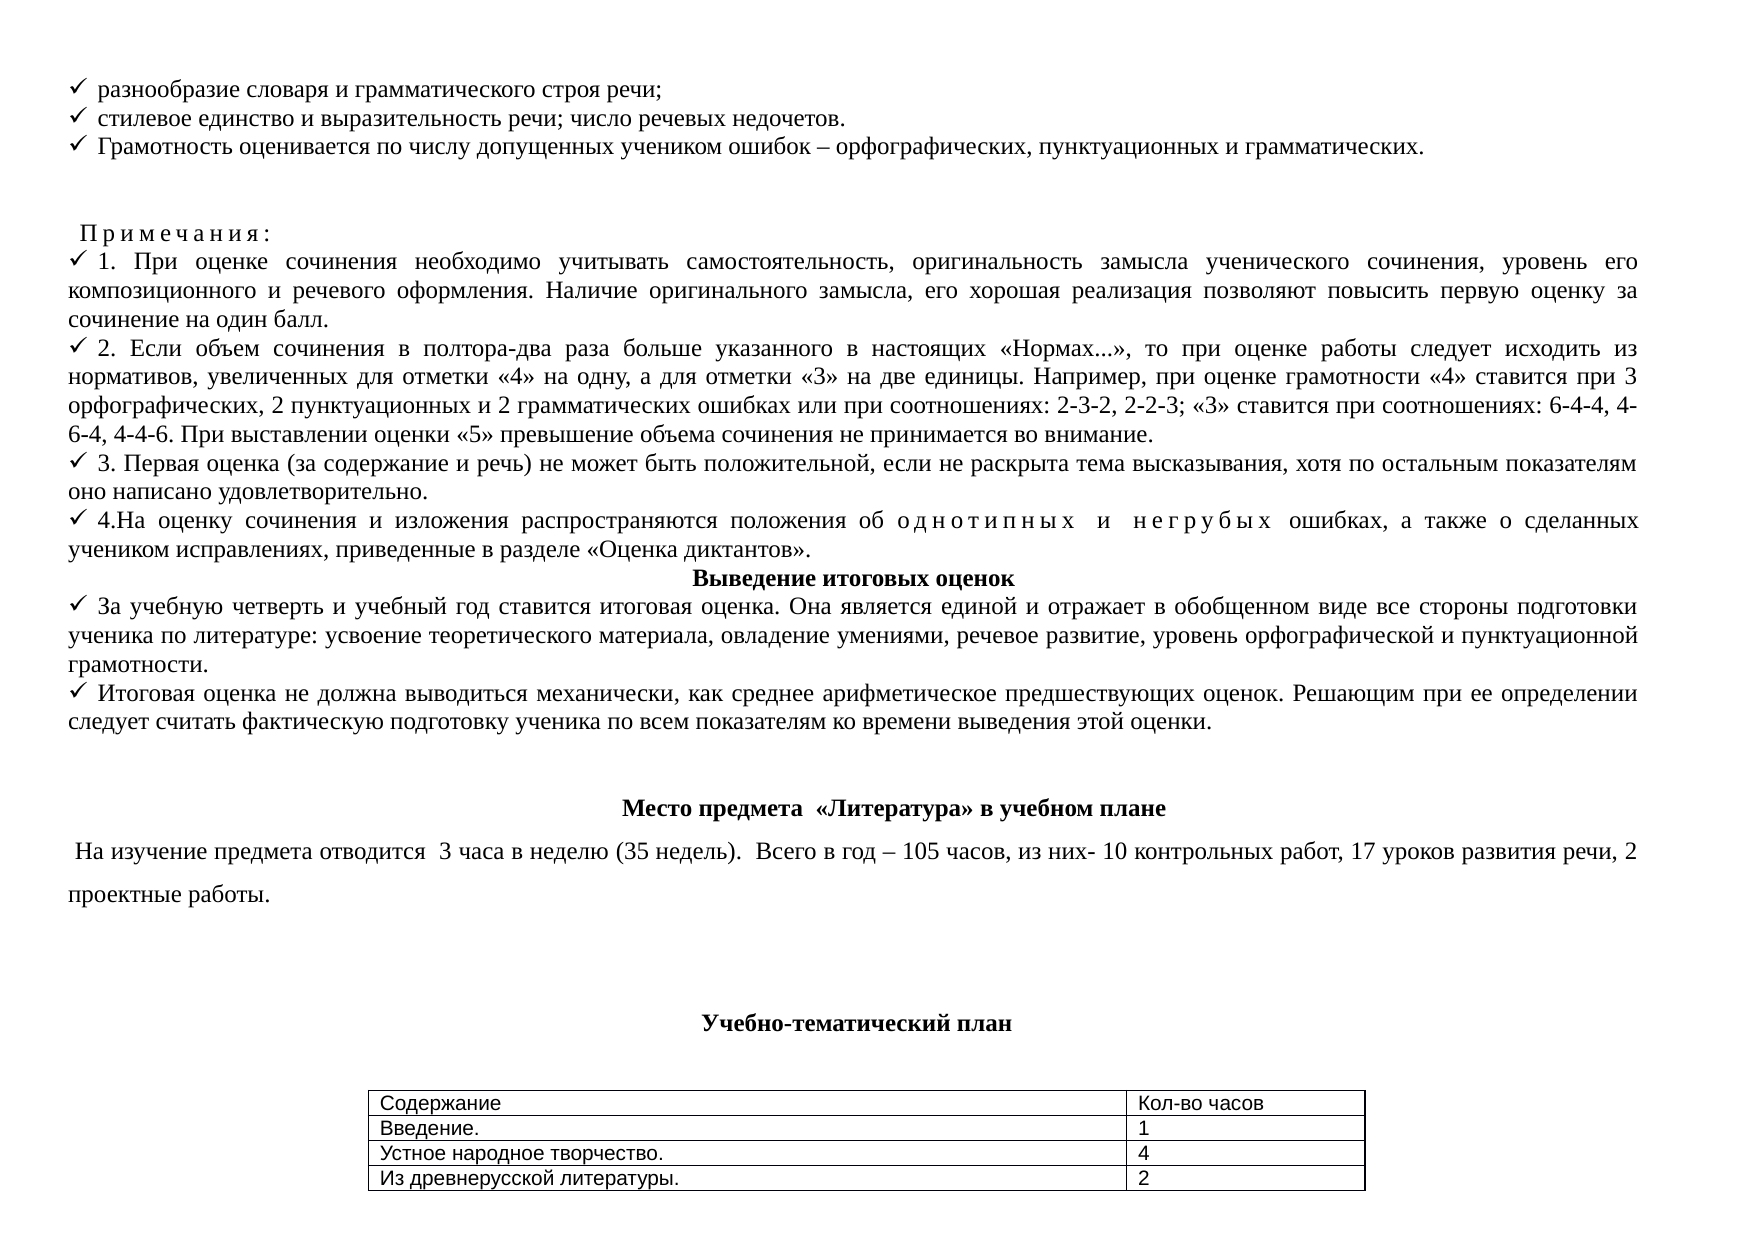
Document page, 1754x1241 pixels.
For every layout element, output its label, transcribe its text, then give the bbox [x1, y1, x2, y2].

list За учебную четверть и учебный год ставится итоговая оценка. Она является единой и отражает в обобщенном виде все стороны подготовки ученика по литературе: усвоение теоретического материала, овладение умениями, речевое развитие, уровень орфографической и пунктуационной грамотности. [68, 591, 1639, 678]
text Место предмета «Литература» в учебном плане [68, 793, 1639, 821]
text На изучение предмета отводится 3 часа в неделю (35 недель). Всего в год – 105 часов, из них- 10 контрольных работ, 17 уроков развития речи, 2 проектные работы. [68, 836, 1639, 908]
table_cell Введение. [369, 1116, 1126, 1140]
table_cell Устное народное творчество. [369, 1141, 1126, 1165]
list 4.На оценку сочинения и изложения распространяются положения об однотипных и негрубых ошибках, а также о сделанных учеником исправлениях, приведенные в разделе «Оценка диктантов». [68, 505, 1639, 563]
table_cell Из древнерусской литературы. [369, 1166, 1126, 1190]
list стилевое единство и выразительность речи; число речевых недочетов. [68, 103, 1639, 131]
table_cell 4 [1127, 1141, 1364, 1165]
table_cell 1 [1127, 1116, 1364, 1140]
text Примечания: [68, 218, 1639, 246]
table_cell 2 [1127, 1166, 1364, 1190]
text Выведение итоговых оценок [68, 563, 1639, 591]
list 1. При оценке сочинения необходимо учитывать самостоятельность, оригинальность замысла ученического сочинения, уровень его композиционного и речевого оформления. Наличие оригинального замысла, его хорошая реализация позволяют повысить первую оценку за сочинение на один балл. [68, 246, 1639, 333]
table_header Содержание [369, 1091, 1126, 1115]
table_header Кол-во часов [1127, 1091, 1364, 1115]
text Учебно-тематический план [68, 1008, 1639, 1037]
list Итоговая оценка не должна выводиться механически, как среднее арифметическое предшествующих оценок. Решающим при ее определении следует считать фактическую подготовку ученика по всем показателям ко времени выведения этой оценки. [68, 678, 1639, 735]
list разнообразие словаря и грамматического строя речи; [68, 74, 1639, 103]
list 3. Первая оценка (за содержание и речь) не может быть положительной, если не раскрыта тема высказывания, хотя по остальным показателям оно написано удовлетворительно. [68, 448, 1639, 505]
list 2. Если объем сочинения в полтора-два раза больше указанного в настоящих «Нормах...», то при оценке работы следует исходить из нормативов, увеличенных для отметки «4» на одну, а для отметки «3» на две единицы. Например, при оценке грамотности «4» ставится при 3 орфографических, 2 пунктуационных и 2 грамматических ошибках или при соотношениях: 2-3-2, 2-2-3; «3» ставится при соотношениях: 6-4-4, 4-6-4, 4-4-6. При выставлении оценки «5» превышение объема сочинения не принимается во внимание. [68, 333, 1639, 448]
list Грамотность оценивается по числу допущенных учеником ошибок – орфографических, пунктуационных и грамматических. [68, 131, 1639, 160]
